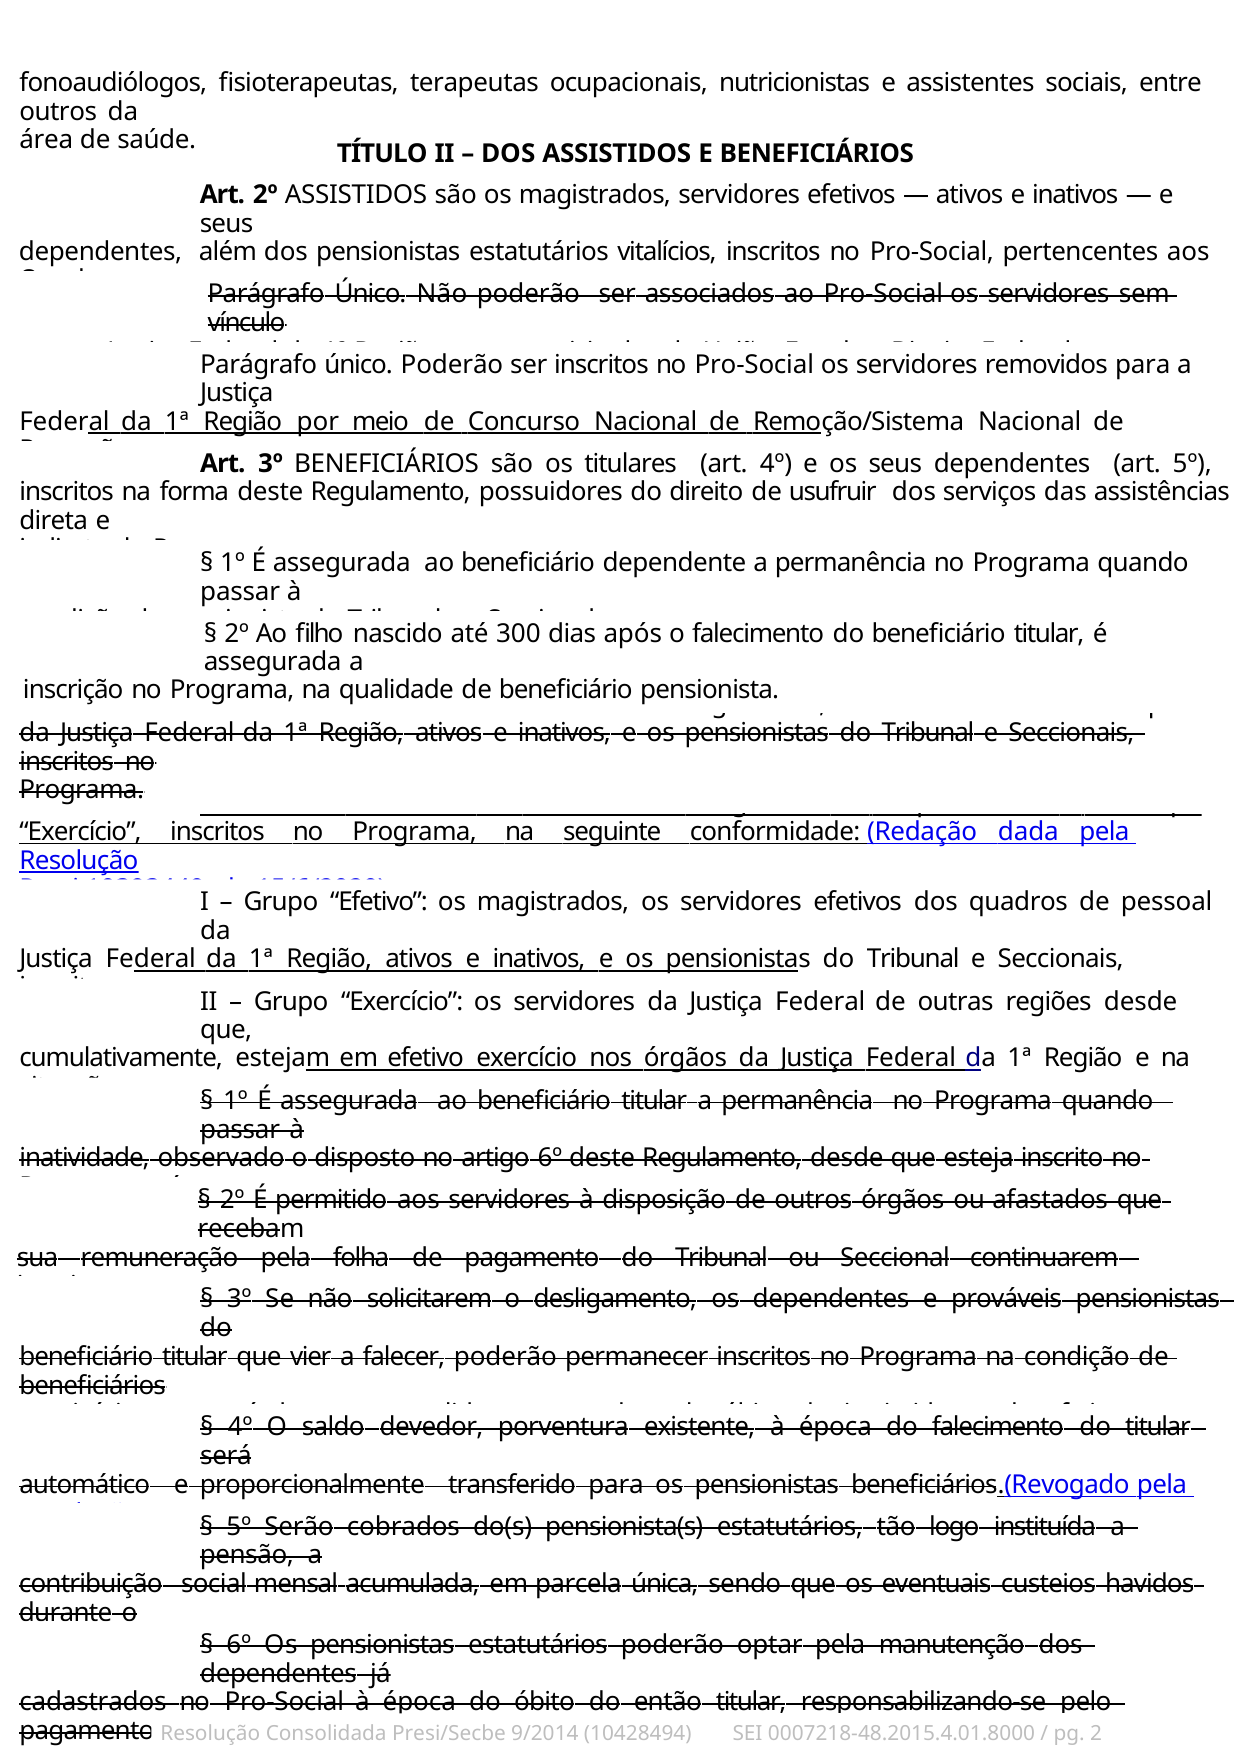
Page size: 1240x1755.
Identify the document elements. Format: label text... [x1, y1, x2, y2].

text contribuição social mensal acumulada, em parcela única, sendo que os eventuais custeios havidos durante o [19, 1569, 1231, 1621]
text inscrição no Programa, na qualidade de beneficiário pensionista. [23, 676, 1231, 704]
text Federal da 1ª Região por meio de Concurso Nacional de Remoção/Sistema Nacional de Remoção – [19, 407, 1231, 441]
text área de saúde. [19, 126, 1231, 154]
text Programa. [19, 776, 1231, 804]
text Presi 10393449, de 15/6/2020) [19, 875, 1231, 879]
text condição de pensionista do Tribunal ou Seccional. [19, 606, 1231, 611]
text § 4º O saldo devedor, porventura existente, à época do falecimento do titular será [200, 1413, 1231, 1470]
text Parágrafo único. Poderão ser inscritos no Pro-Social os servidores removidos para a Justiça [200, 351, 1231, 407]
text § 1º É assegurada ao beneficiário titular a permanência no Programa quando passar à [200, 1086, 1231, 1144]
text § 2º Ao filho nascido até 300 dias após o falecimento do beneficiário titular, é assegurada a [203, 619, 1231, 676]
text da Justiça Federal da 1ª Região, ativos e inativos, e os pensionistas do Tribunal e Seccionais, inscritos no [19, 718, 1231, 776]
text Art. 2º ASSISTIDOS são os magistrados, servidores efetivos — ativos e inativos — e seus [199, 181, 1231, 238]
text § 5º Serão cobrados do(s) pensionista(s) estatutários, tão logo instituída a pensão, a [199, 1512, 1231, 1569]
text Art. 4º São TITULARES do Pro-Social os magistrados, os servidores efetivos do quadro [200, 713, 722, 718]
text Resolução Consolidada Presi/Secbe 9/2014 (10428494) [160, 1722, 723, 1745]
text cumulativamente, estejam em efetivo exercício nos órgãos da Justiça Federal da 1ª Região e na situação [19, 1044, 1231, 1077]
text “Exercício”, inscritos no Programa, na seguinte conformidade: (Redação dada pela Resolução [19, 817, 1231, 875]
text I – Grupo “Efetivo”: os magistrados, os servidores efetivos dos quadros de pessoal da [200, 888, 1231, 945]
text Art. 3º BENEFICIÁRIOS são os titulares (art. 4º) e os seus dependentes (art. 5º), [200, 450, 1231, 478]
text § 6º Os pensionistas estatutários poderão optar pela manutenção dos dependentes já [200, 1630, 1231, 1688]
text indireta do Programa. [19, 535, 1231, 540]
text § 1º É assegurada ao beneficiário dependente a permanência no Programa quando passar à [200, 549, 1231, 606]
text TÍTULO II – DOS ASSISTIDOS E BENEFICIÁRIOS [337, 139, 988, 168]
text SEI 0007218-48.2015.4.01.8000 / pg. 2 [732, 1722, 1134, 1745]
text provisórios no período compreendido entre a data do óbito do instituidor e da efetiva concessão da [19, 1400, 1231, 1404]
text dependentes, além dos pensionistas estatutários vitalícios, inscritos no Pro-Social, pertencentes aos Quadros [19, 238, 1231, 271]
text II – Grupo “Exercício”: os servidores da Justiça Federal de outras regiões desde que, [200, 987, 1231, 1044]
text Justiça Federal da 1ª Região, ativos e inativos, e os pensionistas do Tribunal e Seccionais, inscritos no [19, 945, 1231, 978]
text beneficiário titular que vier a falecer, poderão permanecer inscritos no Programa na condição de beneficiários [19, 1342, 1231, 1400]
text automático e proporcionalmente transferido para os pensionistas beneficiários.(Revogado pela Resolução [19, 1470, 1231, 1503]
text § 2º É permitido aos servidores à disposição de outros órgãos ou afastados que recebam [197, 1185, 1231, 1243]
text inscritos na forma deste Regulamento, possuidores do direito de usufruir dos serviços das assistências direta e [19, 478, 1231, 535]
text Parágrafo Único. Não poderão ser associados ao Pro-Social os servidores sem vínculo [207, 280, 1231, 338]
text Art. 4º São TITULARES do Pro-Social os magistrados, os servidores efetivos do quadro [722, 713, 1149, 718]
text § 3º Se não solicitarem o desligamento, os dependentes e prováveis pensionistas do [200, 1285, 1231, 1342]
picture [997, 163, 1179, 172]
text fonoaudiólogos, fisioterapeutas, terapeutas ocupacionais, nutricionistas e assistentes sociais, entre outros da [19, 69, 1231, 126]
text sua remuneração pela folha de pagamento do Tribunal ou Seccional continuarem inscritos no [17, 1243, 1231, 1276]
text cadastrados no Pro-Social à época do óbito do então titular, responsabilizando-se pelo pagamento da [19, 1688, 1231, 1745]
text inatividade, observado o disposto no artigo 6º deste Regulamento, desde que esteja inscrito no Programa até a [19, 1144, 1231, 1177]
text com a Justiça Federal da 1ª Região ou os requisitados da União, Estados, Distrito Federal ou Municípios. [27, 338, 1231, 342]
picture [58, 163, 328, 172]
